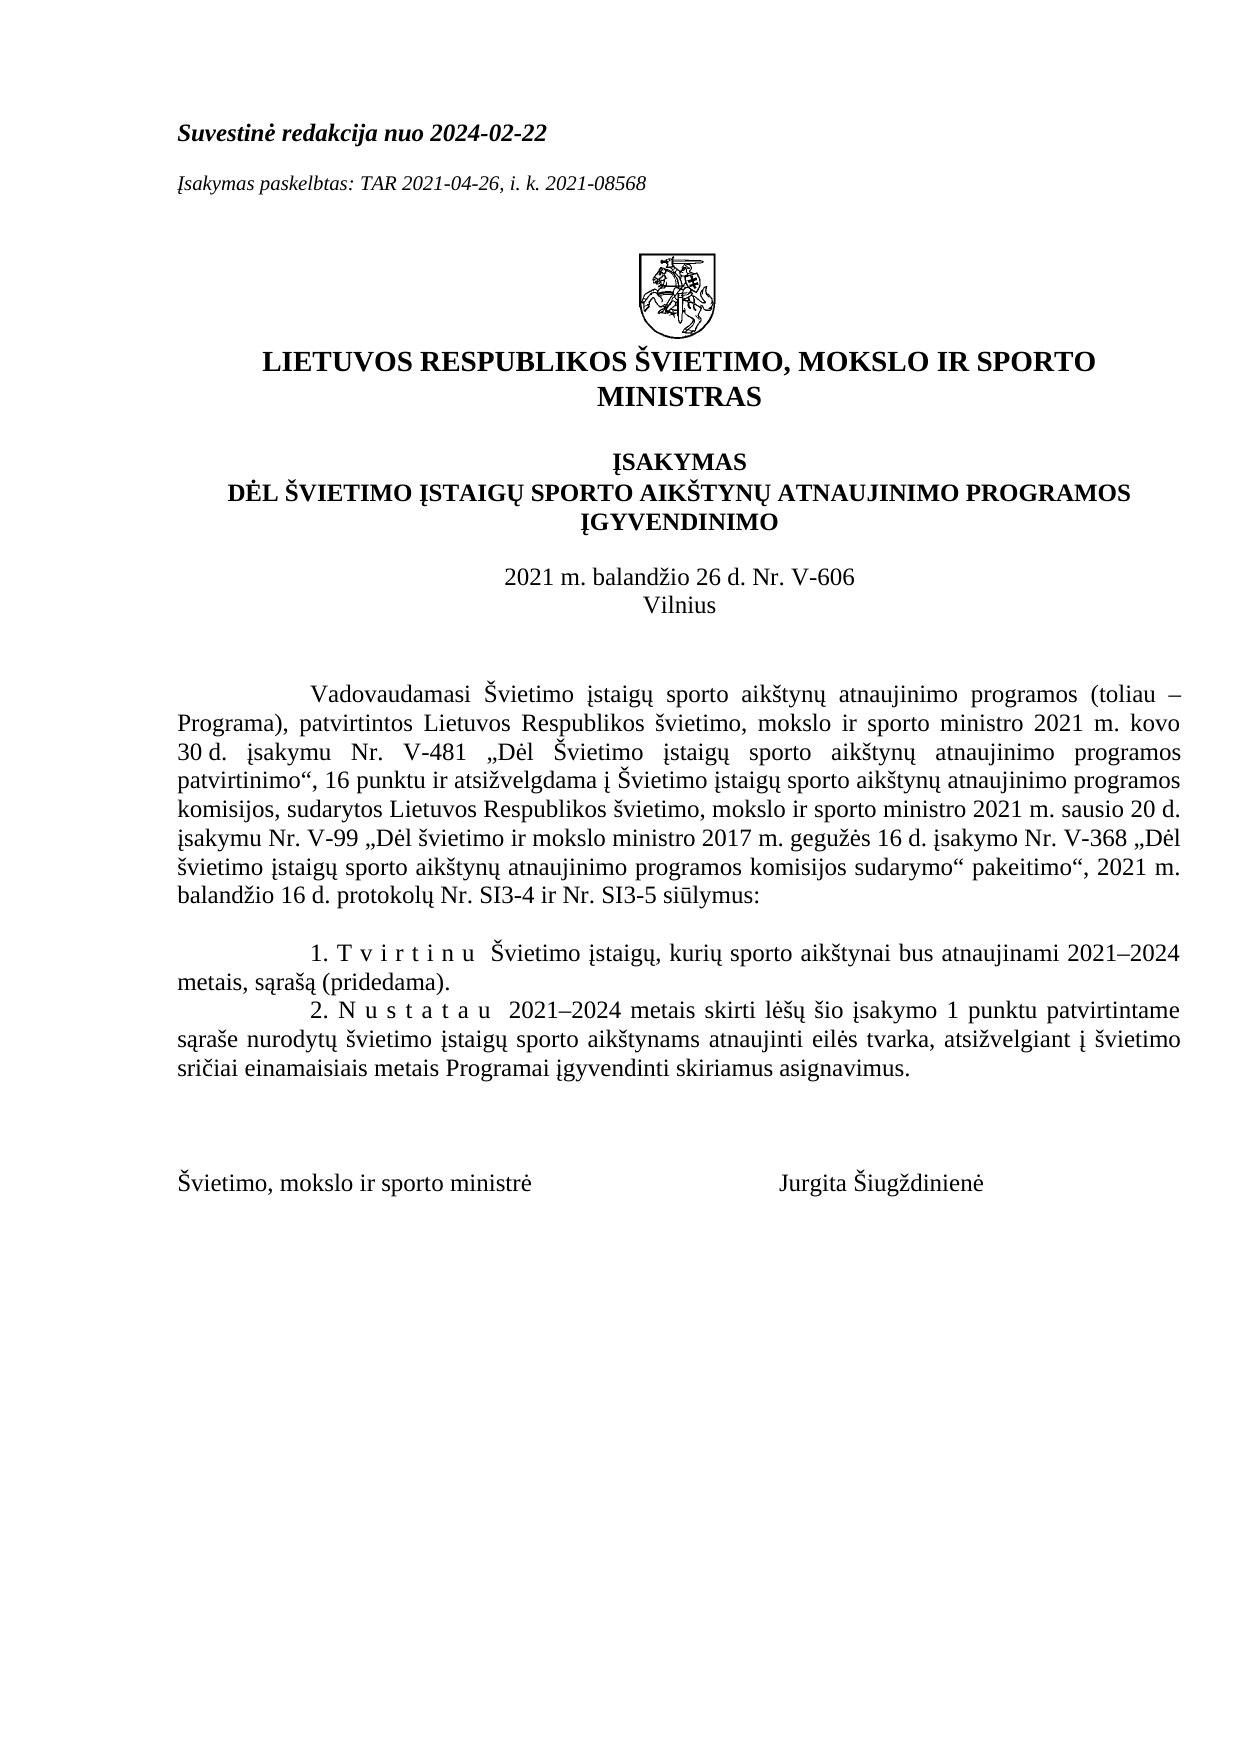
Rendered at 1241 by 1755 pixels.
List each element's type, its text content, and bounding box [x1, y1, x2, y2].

text Vilnius [177, 591, 1182, 619]
text DĖL ŠVIETIMO ĮSTAIGŲ SPORTO AIKŠTYNŲ ATNAUJINIMO PROGRAMOS ĮGYVENDINIMO [177, 478, 1182, 535]
text Įsakymas paskelbtas: TAR 2021-04-26, i. k. 2021-08568 [177, 171, 1182, 195]
text 2021 m. balandžio 26 d. Nr. V-606 [177, 562, 1182, 591]
text Vadovaudamasi Švietimo įstaigų sporto aikštynų atnaujinimo programos (toliau – Programa), patvirtintos Lietuvos Respublikos švietimo, mokslo ir sporto ministro 2021 m. kovo 30 d. įsakymu Nr. V-481 „Dėl Švietimo įstaigų sporto aikštynų atnaujinimo programos patvirtinimo“, 16 punktu ir atsižvelgdama į Švietimo įstaigų sporto aikštynų atnaujinimo programos komisijos, sudarytos Lietuvos Respublikos švietimo, mokslo ir sporto ministro 2021 m. sausio 20 d. įsakymu Nr. V-99 „Dėl švietimo ir mokslo ministro 2017 m. gegužės 16 d. įsakymo Nr. V-368 „Dėl švietimo įstaigų sporto aikštynų atnaujinimo programos komisijos sudarymo“ pakeitimo“, 2021 m. balandžio 16 d. protokolų Nr. SI3-4 ir Nr. SI3-5 siūlymus: [177, 679, 1182, 909]
text MINISTRAS [177, 379, 1182, 413]
text Švietimo, mokslo ir sporto ministrė Jurgita Šiugždinienė [177, 1168, 1182, 1197]
text Suvestinė redakcija nuo 2024-02-22 [177, 118, 1182, 147]
text 1. T v i r t i n u Švietimo įstaigų, kurių sporto aikštynai bus atnaujinami 2021–2024 metais, sąrašą (pridedama). [177, 938, 1182, 995]
text 2. N u s t a t a u 2021–2024 metais skirti lėšų šio įsakymo 1 punktu patvirtintame sąraše nurodytų švietimo įstaigų sporto aikštynams atnaujinti eilės tvarka, atsižvelgiant į švietimo sričiai einamaisiais metais Programai įgyvendinti skiriamus asignavimus. [177, 995, 1182, 1082]
text LIETUVOS RESPUBLIKOS ŠVIETIMO, MOKSLO IR SPORTO [177, 344, 1182, 377]
text ĮSAKYMAS [177, 447, 1182, 475]
